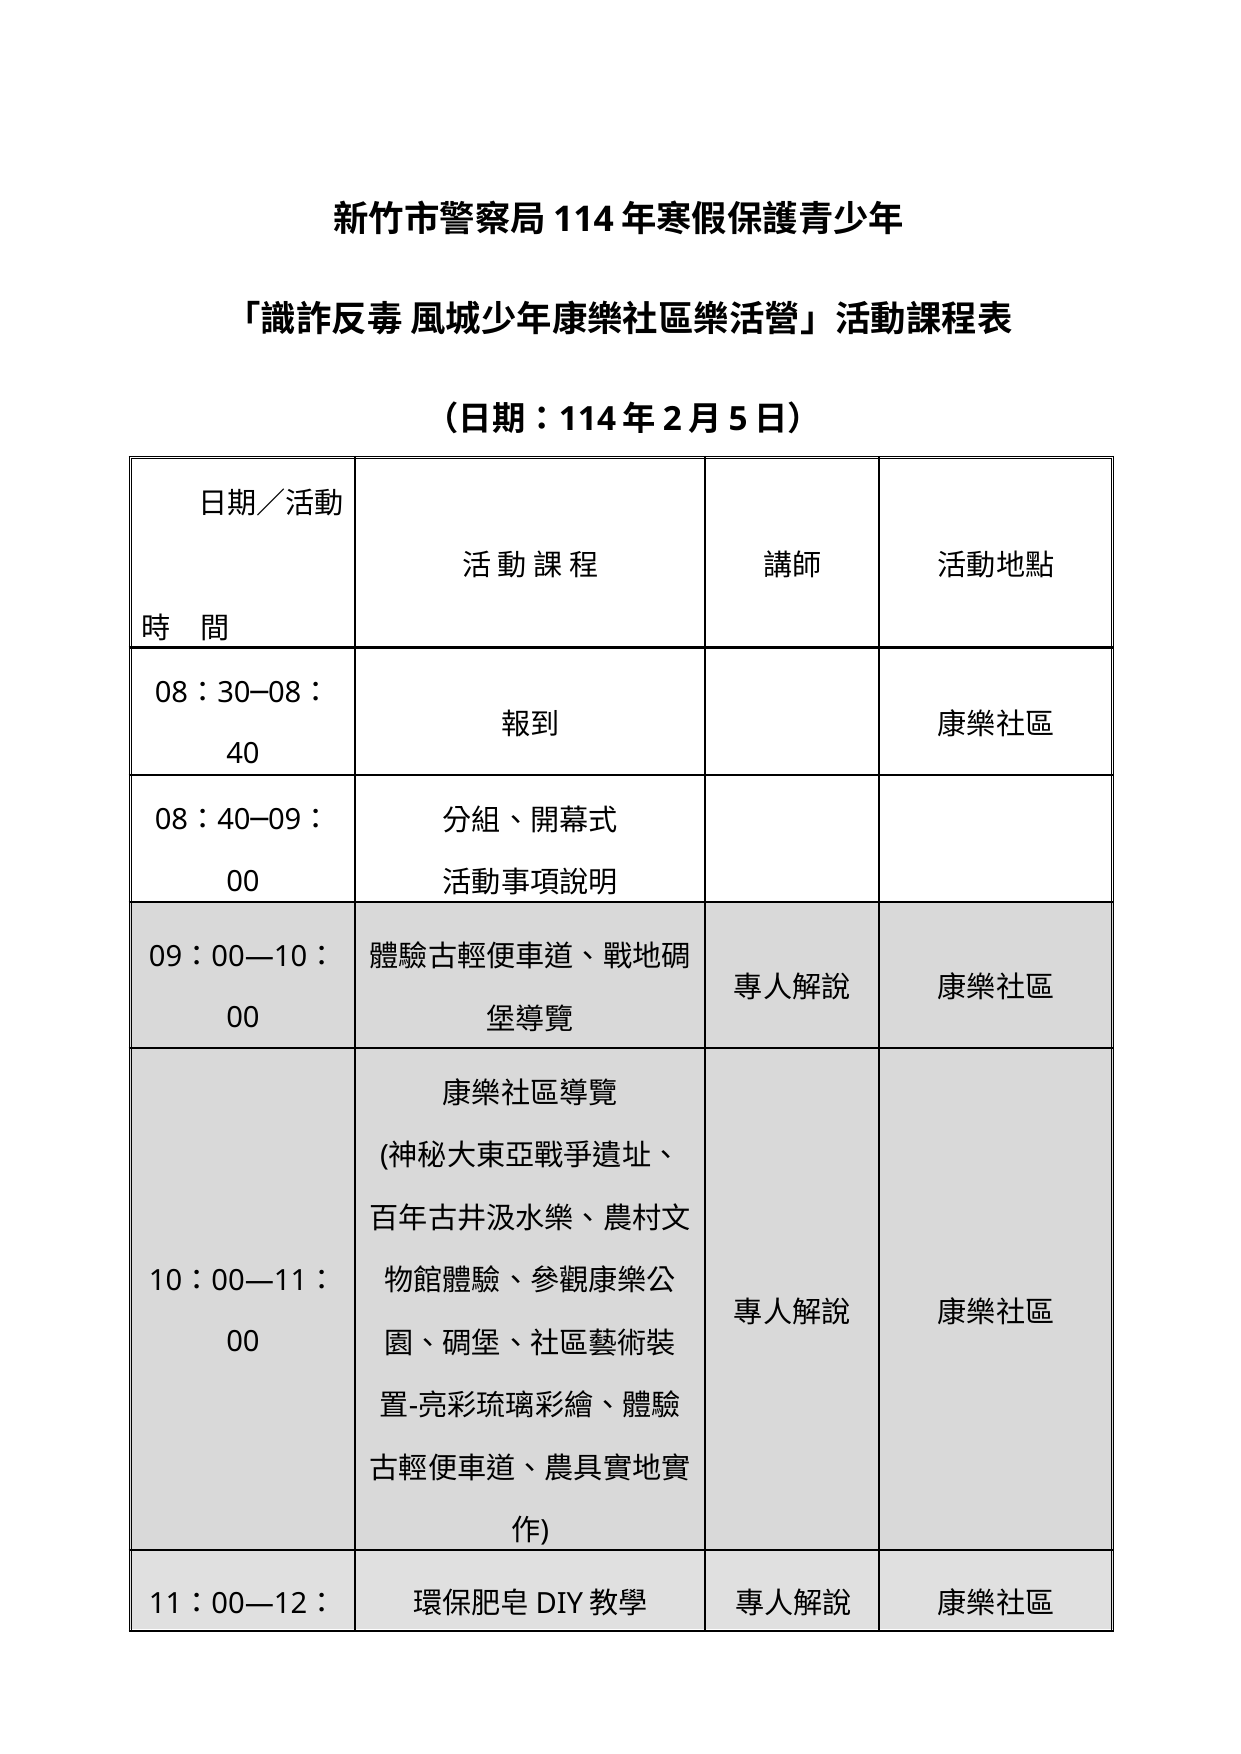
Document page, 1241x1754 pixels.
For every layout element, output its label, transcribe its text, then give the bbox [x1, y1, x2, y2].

table_cell 康樂社區 [880, 1049, 1111, 1549]
table_cell 康樂社區 [880, 903, 1111, 1047]
table_header 講師 [706, 459, 878, 646]
table_cell 康樂社區導覽 (神秘大東亞戰爭遺址、百年古井汲水樂、農村文物館體驗、參觀康樂公園、碉堡、社區藝術裝置-亮彩琉璃彩繪、體驗古輕便車道、農具實地實作) [356, 1049, 704, 1549]
table_cell 康樂社區 [880, 649, 1111, 773]
table_cell 環保肥皂DIY教學 [356, 1551, 704, 1629]
text 「識詐反毒 風城少年康樂社區樂活營」活動課程表 [94, 274, 1144, 337]
table_cell 專人解說 [706, 1551, 878, 1629]
table_cell [706, 776, 878, 901]
table_cell 專人解說 [706, 903, 878, 1047]
text （日期：114年2月5日） [94, 374, 1144, 437]
table_cell 09：00—10：00 [132, 903, 354, 1047]
table_cell 分組、開幕式 活動事項說明 [356, 776, 704, 901]
table_cell 體驗古輕便車道、戰地碉堡導覽 [356, 903, 704, 1047]
table_cell 11：00—12： [132, 1551, 354, 1629]
table_cell 10：00—11：00 [132, 1049, 354, 1549]
table_header 活 動 課 程 [356, 459, 704, 646]
table_header 日期／活動 時 間 [132, 459, 354, 646]
table_cell 康樂社區 [880, 1551, 1111, 1629]
table_cell 報到 [356, 649, 704, 773]
table_cell [880, 776, 1111, 901]
table_header 活動地點 [880, 459, 1111, 646]
table_cell 08：40─09：00 [132, 776, 354, 901]
text 新竹市警察局114年寒假保護青少年 [94, 174, 1144, 237]
table_cell [706, 649, 878, 773]
table_cell 專人解說 [706, 1049, 878, 1549]
table_cell 08：30─08：40 [132, 649, 354, 773]
